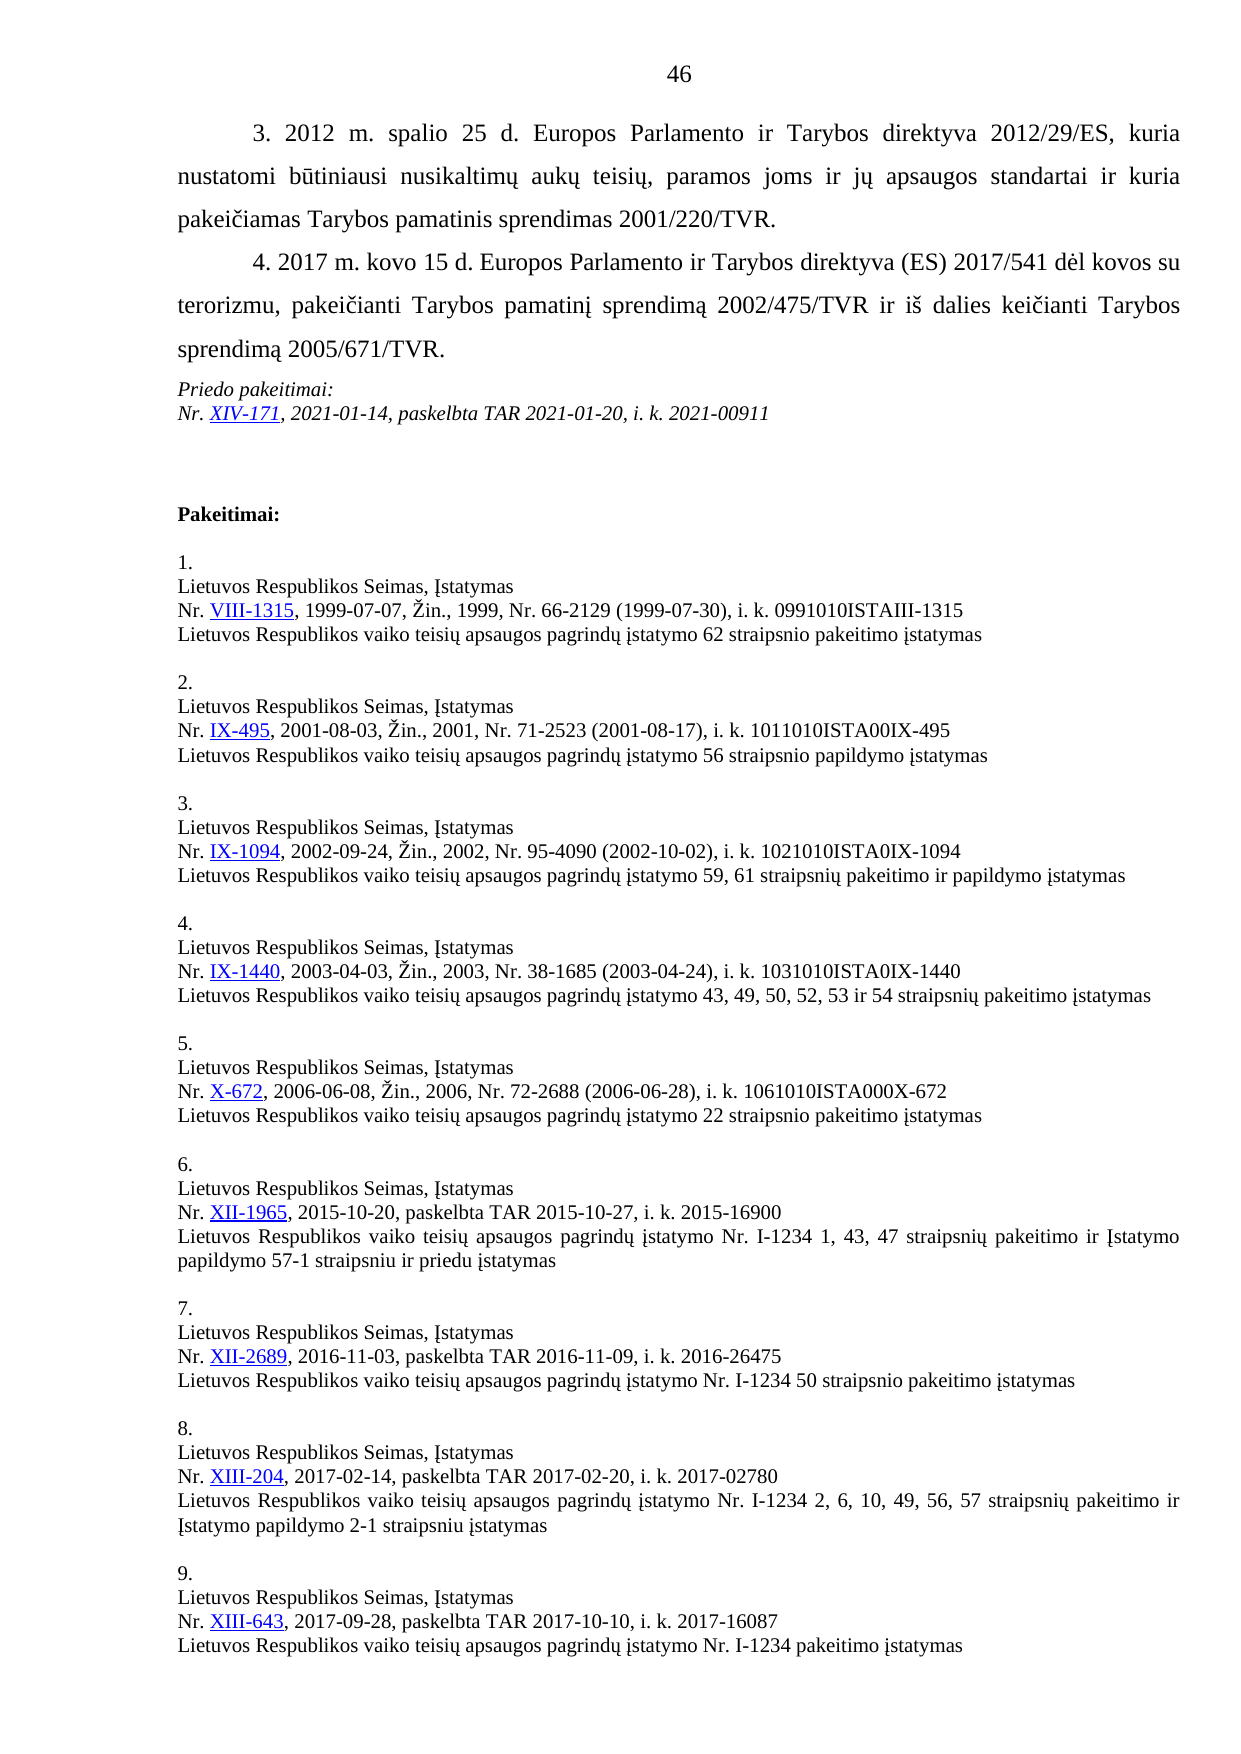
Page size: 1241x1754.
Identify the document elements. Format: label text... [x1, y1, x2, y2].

text 4. 2017 m. kovo 15 d. Europos Parlamento ir Tarybos direktyva (ES) 2017/541 dėl kovos su terorizmu, pakeičianti Tarybos pamatinį sprendimą 2002/475/TVR ir iš dalies keičianti Tarybos sprendimą 2005/671/TVR. [177, 247, 1181, 362]
text Lietuvos Respublikos vaiko teisių apsaugos pagrindų įstatymo 22 straipsnio pakeitimo įstatymas [177, 1103, 1181, 1127]
text Nr. VIII-1315, 1999-07-07, Žin., 1999, Nr. 66-2129 (1999-07-30), i. k. 0991010ISTAIII-1315 [177, 598, 1181, 622]
text Nr. XIII-204, 2017-02-14, paskelbta TAR 2017-02-20, i. k. 2017-02780 [177, 1464, 1181, 1488]
text Lietuvos Respublikos Seimas, Įstatymas [177, 815, 1181, 839]
text 3. 2012 m. spalio 25 d. Europos Parlamento ir Tarybos direktyva 2012/29/ES, kuria nustatomi būtiniausi nusikaltimų aukų teisių, paramos joms ir jų apsaugos standartai ir kuria pakeičiamas Tarybos pamatinis sprendimas 2001/220/TVR. [177, 118, 1181, 233]
text Nr. XII-1965, 2015-10-20, paskelbta TAR 2015-10-27, i. k. 2015-16900 [177, 1200, 1181, 1224]
text Nr. X-672, 2006-06-08, Žin., 2006, Nr. 72-2688 (2006-06-28), i. k. 1061010ISTA000X-672 [177, 1079, 1181, 1103]
text Lietuvos Respublikos Seimas, Įstatymas [177, 694, 1181, 718]
text Lietuvos Respublikos Seimas, Įstatymas [177, 1055, 1181, 1079]
text Nr. IX-495, 2001-08-03, Žin., 2001, Nr. 71-2523 (2001-08-17), i. k. 1011010ISTA00IX-495 [177, 718, 1181, 742]
text Lietuvos Respublikos vaiko teisių apsaugos pagrindų įstatymo 62 straipsnio pakeitimo įstatymas [177, 622, 1181, 646]
text Lietuvos Respublikos Seimas, Įstatymas [177, 1585, 1181, 1609]
text Lietuvos Respublikos Seimas, Įstatymas [177, 574, 1181, 598]
text Pakeitimai: [177, 502, 1181, 526]
text 1. [177, 550, 1181, 574]
text Lietuvos Respublikos vaiko teisių apsaugos pagrindų įstatymo Nr. I-1234 2, 6, 10, 49, 56, 57 straipsnių pakeitimo ir Įstatymo papildymo 2-1 straipsniu įstatymas [177, 1488, 1181, 1537]
text Lietuvos Respublikos Seimas, Įstatymas [177, 935, 1181, 959]
text Lietuvos Respublikos vaiko teisių apsaugos pagrindų įstatymo 43, 49, 50, 52, 53 ir 54 straipsnių pakeitimo įstatymas [177, 983, 1181, 1007]
text 2. [177, 670, 1181, 694]
text 5. [177, 1031, 1181, 1055]
text Nr. XIV-171, 2021-01-14, paskelbta TAR 2021-01-20, i. k. 2021-00911 [177, 401, 1181, 425]
text Lietuvos Respublikos vaiko teisių apsaugos pagrindų įstatymo Nr. I-1234 50 straipsnio pakeitimo įstatymas [177, 1368, 1181, 1392]
text Lietuvos Respublikos Seimas, Įstatymas [177, 1440, 1181, 1464]
text Lietuvos Respublikos vaiko teisių apsaugos pagrindų įstatymo 59, 61 straipsnių pakeitimo ir papildymo įstatymas [177, 863, 1181, 887]
text Lietuvos Respublikos Seimas, Įstatymas [177, 1176, 1181, 1200]
text Lietuvos Respublikos Seimas, Įstatymas [177, 1320, 1181, 1344]
text 9. [177, 1561, 1181, 1585]
text Priedo pakeitimai: [177, 377, 1181, 401]
text Lietuvos Respublikos vaiko teisių apsaugos pagrindų įstatymo Nr. I-1234 pakeitimo įstatymas [177, 1633, 1181, 1657]
text 7. [177, 1296, 1181, 1320]
text 8. [177, 1416, 1181, 1440]
text Nr. IX-1094, 2002-09-24, Žin., 2002, Nr. 95-4090 (2002-10-02), i. k. 1021010ISTA0IX-1094 [177, 839, 1181, 863]
text Lietuvos Respublikos vaiko teisių apsaugos pagrindų įstatymo Nr. I-1234 1, 43, 47 straipsnių pakeitimo ir Įstatymo papildymo 57-1 straipsniu ir priedu įstatymas [177, 1224, 1181, 1272]
text Nr. IX-1440, 2003-04-03, Žin., 2003, Nr. 38-1685 (2003-04-24), i. k. 1031010ISTA0IX-1440 [177, 959, 1181, 983]
text Nr. XII-2689, 2016-11-03, paskelbta TAR 2016-11-09, i. k. 2016-26475 [177, 1344, 1181, 1368]
text Lietuvos Respublikos vaiko teisių apsaugos pagrindų įstatymo 56 straipsnio papildymo įstatymas [177, 742, 1181, 767]
text 6. [177, 1152, 1181, 1176]
text 4. [177, 911, 1181, 935]
text Nr. XIII-643, 2017-09-28, paskelbta TAR 2017-10-10, i. k. 2017-16087 [177, 1609, 1181, 1633]
text 3. [177, 791, 1181, 815]
